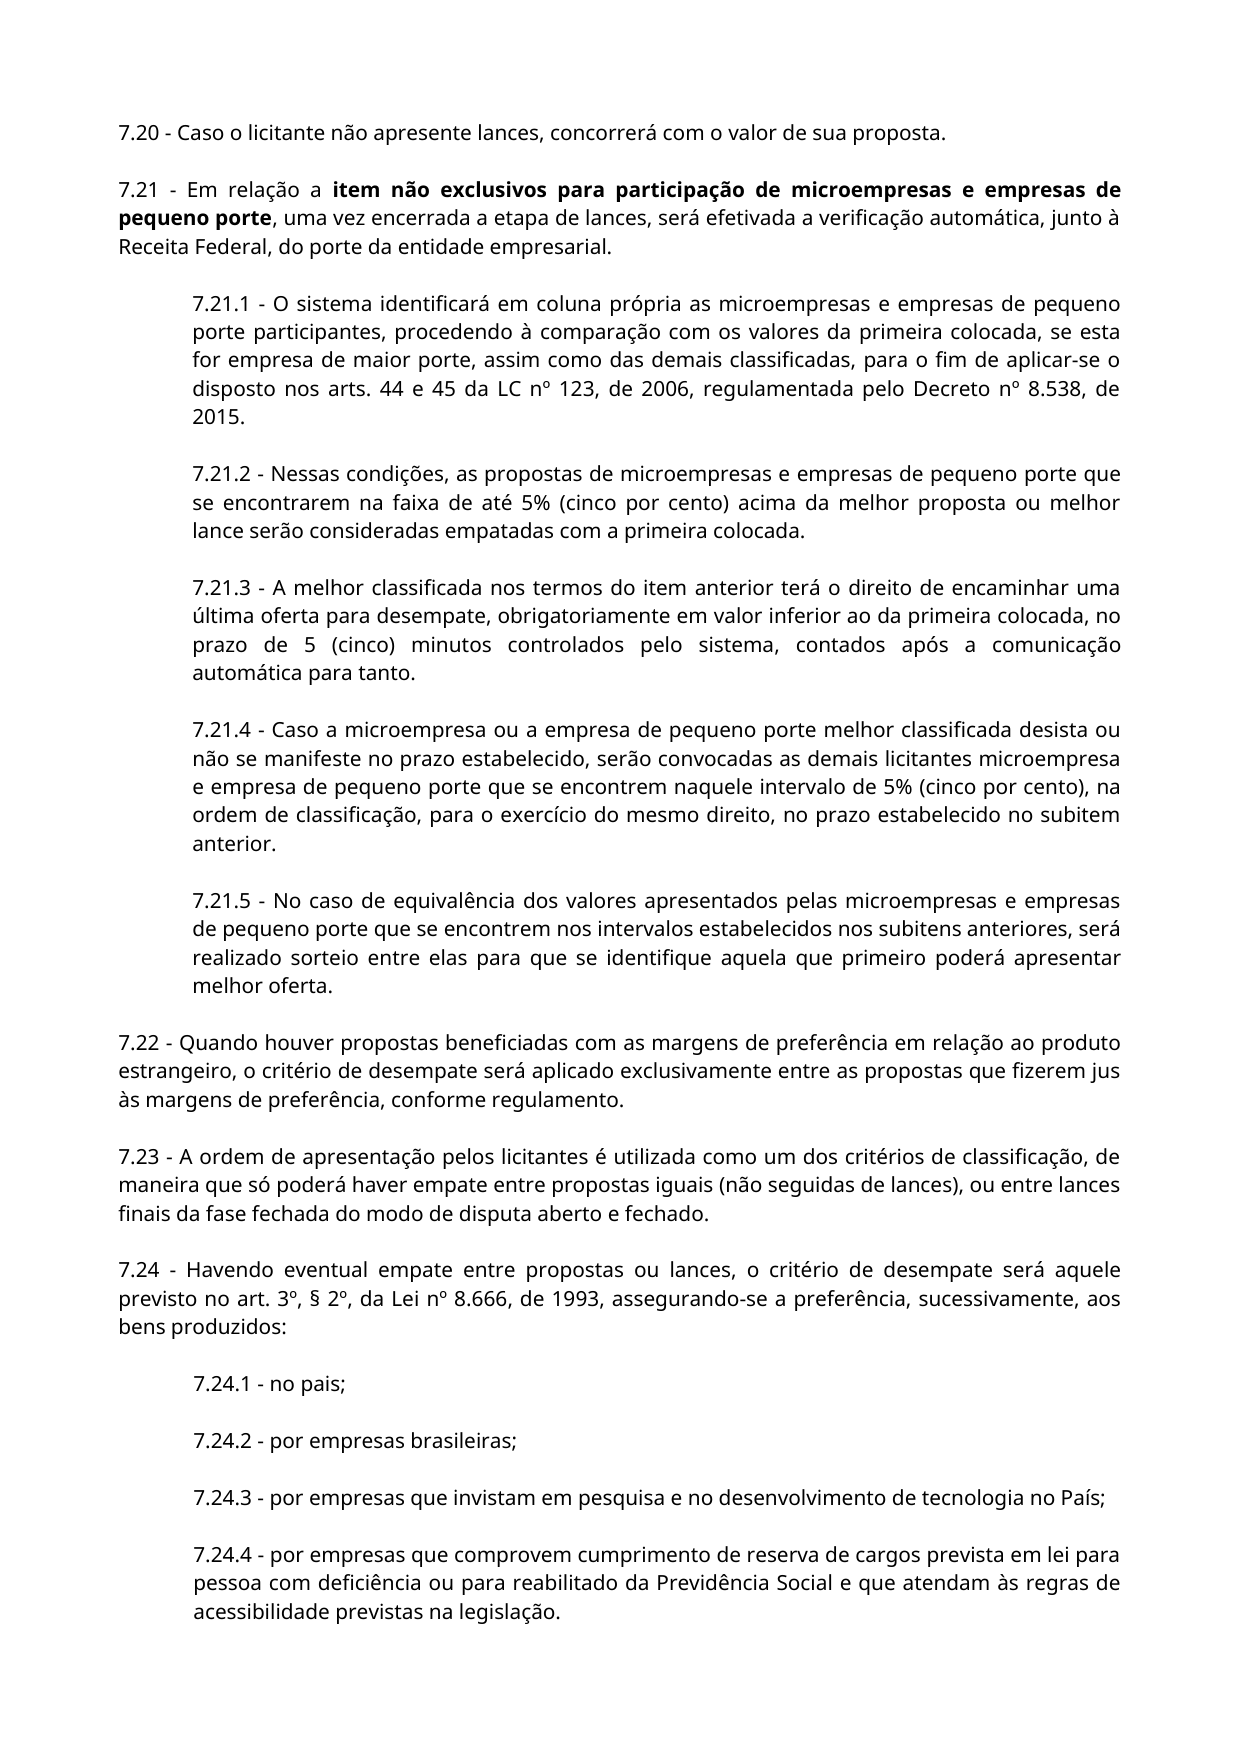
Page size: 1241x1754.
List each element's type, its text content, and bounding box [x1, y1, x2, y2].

text 7.21.2 - Nessas condições, as propostas de microempresas e empresas de pequeno porte que se encontrarem na faixa de até 5% (cinco por cento) acima da melhor proposta ou melhor lance serão consideradas empatadas com a primeira colocada. [192, 459, 1122, 545]
text 7.24.2 - por empresas brasileiras; [193, 1426, 1122, 1455]
text 7.24.1 - no pais; [193, 1369, 1122, 1398]
text 7.24 - Havendo eventual empate entre propostas ou lances, o critério de desempate será aquele previsto no art. 3º, § 2º, da Lei nº 8.666, de 1993, assegurando-se a preferência, sucessivamente, aos bens produzidos: [118, 1256, 1122, 1341]
text 7.22 - Quando houver propostas beneficiadas com as margens de preferência em relação ao produto estrangeiro, o critério de desempate será aplicado exclusivamente entre as propostas que fizerem jus às margens de preferência, conforme regulamento. [118, 1028, 1122, 1113]
text 7.21 - Em relação a item não exclusivos para participação de microempresas e empresas de pequeno porte, uma vez encerrada a etapa de lances, será efetivada a verificação automática, junto à Receita Federal, do porte da entidade empresarial. [118, 175, 1122, 260]
text 7.24.4 - por empresas que comprovem cumprimento de reserva de cargos prevista em lei para pessoa com deficiência ou para reabilitado da Previdência Social e que atendam às regras de acessibilidade previstas na legislação. [193, 1540, 1122, 1625]
text 7.20 - Caso o licitante não apresente lances, concorrerá com o valor de sua proposta. [118, 118, 1122, 147]
text 7.21.3 - A melhor classificada nos termos do item anterior terá o direito de encaminhar uma última oferta para desempate, obrigatoriamente em valor inferior ao da primeira colocada, no prazo de 5 (cinco) minutos controlados pelo sistema, contados após a comunicação automática para tanto. [192, 573, 1122, 687]
text 7.24.3 - por empresas que invistam em pesquisa e no desenvolvimento de tecnologia no País; [193, 1483, 1122, 1512]
text 7.21.4 - Caso a microempresa ou a empresa de pequeno porte melhor classificada desista ou não se manifeste no prazo estabelecido, serão convocadas as demais licitantes microempresa e empresa de pequeno porte que se encontrem naquele intervalo de 5% (cinco por cento), na ordem de classificação, para o exercício do mesmo direito, no prazo estabelecido no subitem anterior. [192, 715, 1122, 857]
text 7.23 - A ordem de apresentação pelos licitantes é utilizada como um dos critérios de classificação, de maneira que só poderá haver empate entre propostas iguais (não seguidas de lances), ou entre lances finais da fase fechada do modo de disputa aberto e fechado. [118, 1142, 1122, 1227]
text 7.21.1 - O sistema identificará em coluna própria as microempresas e empresas de pequeno porte participantes, procedendo à comparação com os valores da primeira colocada, se esta for empresa de maior porte, assim como das demais classificadas, para o fim de aplicar-se o disposto nos arts. 44 e 45 da LC nº 123, de 2006, regulamentada pelo Decreto nº 8.538, de 2015. [192, 289, 1122, 431]
text 7.21.5 - No caso de equivalência dos valores apresentados pelas microempresas e empresas de pequeno porte que se encontrem nos intervalos estabelecidos nos subitens anteriores, será realizado sorteio entre elas para que se identifique aquela que primeiro poderá apresentar melhor oferta. [192, 886, 1122, 1000]
